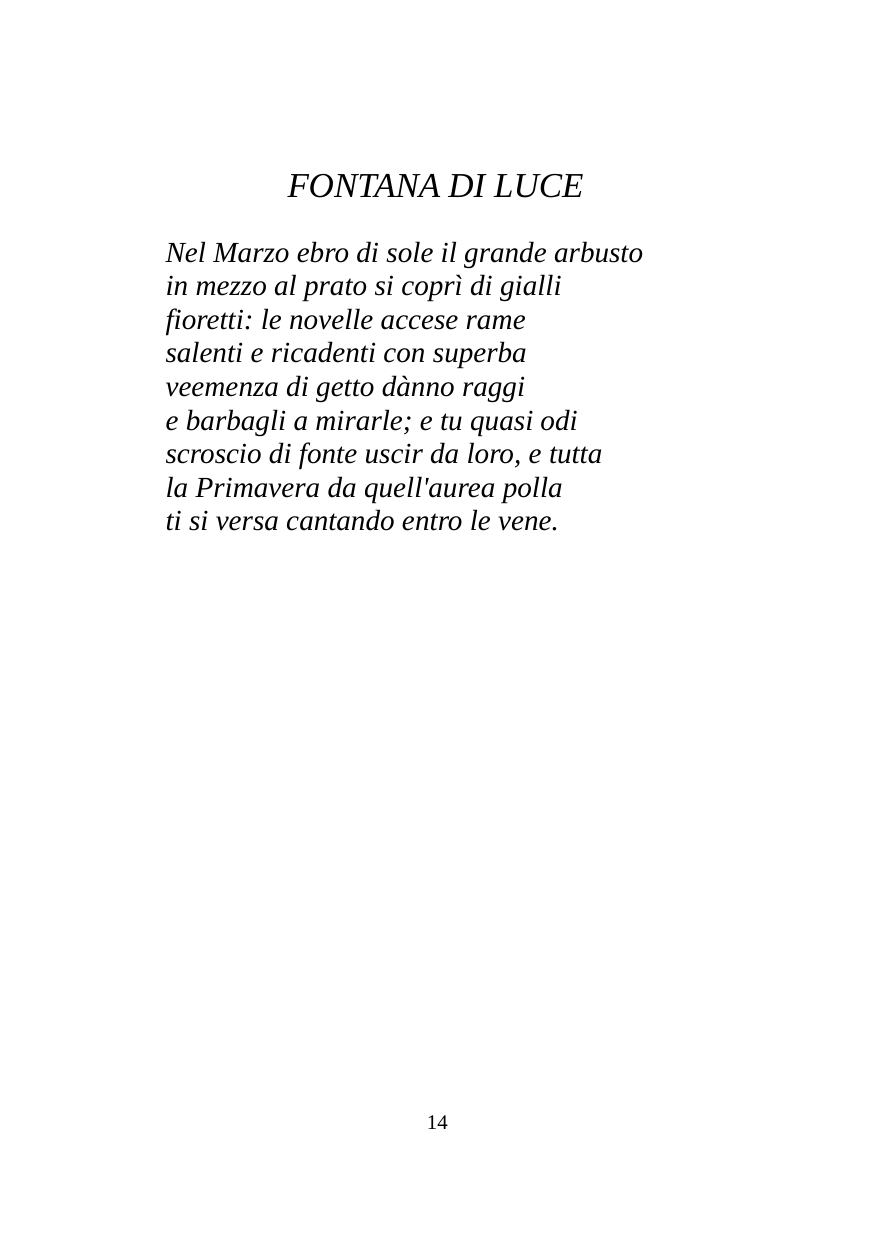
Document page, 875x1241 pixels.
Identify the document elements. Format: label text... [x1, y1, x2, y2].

text Nel Marzo ebro di sole il grande arbusto in mezzo al prato si coprì di gialli fioretti: le novelle accese rame salenti e ricadenti con superba veemenza di getto dànno raggi e barbagli a mirarle; e tu quasi odi scroscio di fonte uscir da loro, e tutta la Primavera da quell'aurea polla ti si versa cantando entro le vene. [165, 235, 768, 537]
subtitle FONTANA DI LUCE [106, 165, 768, 206]
